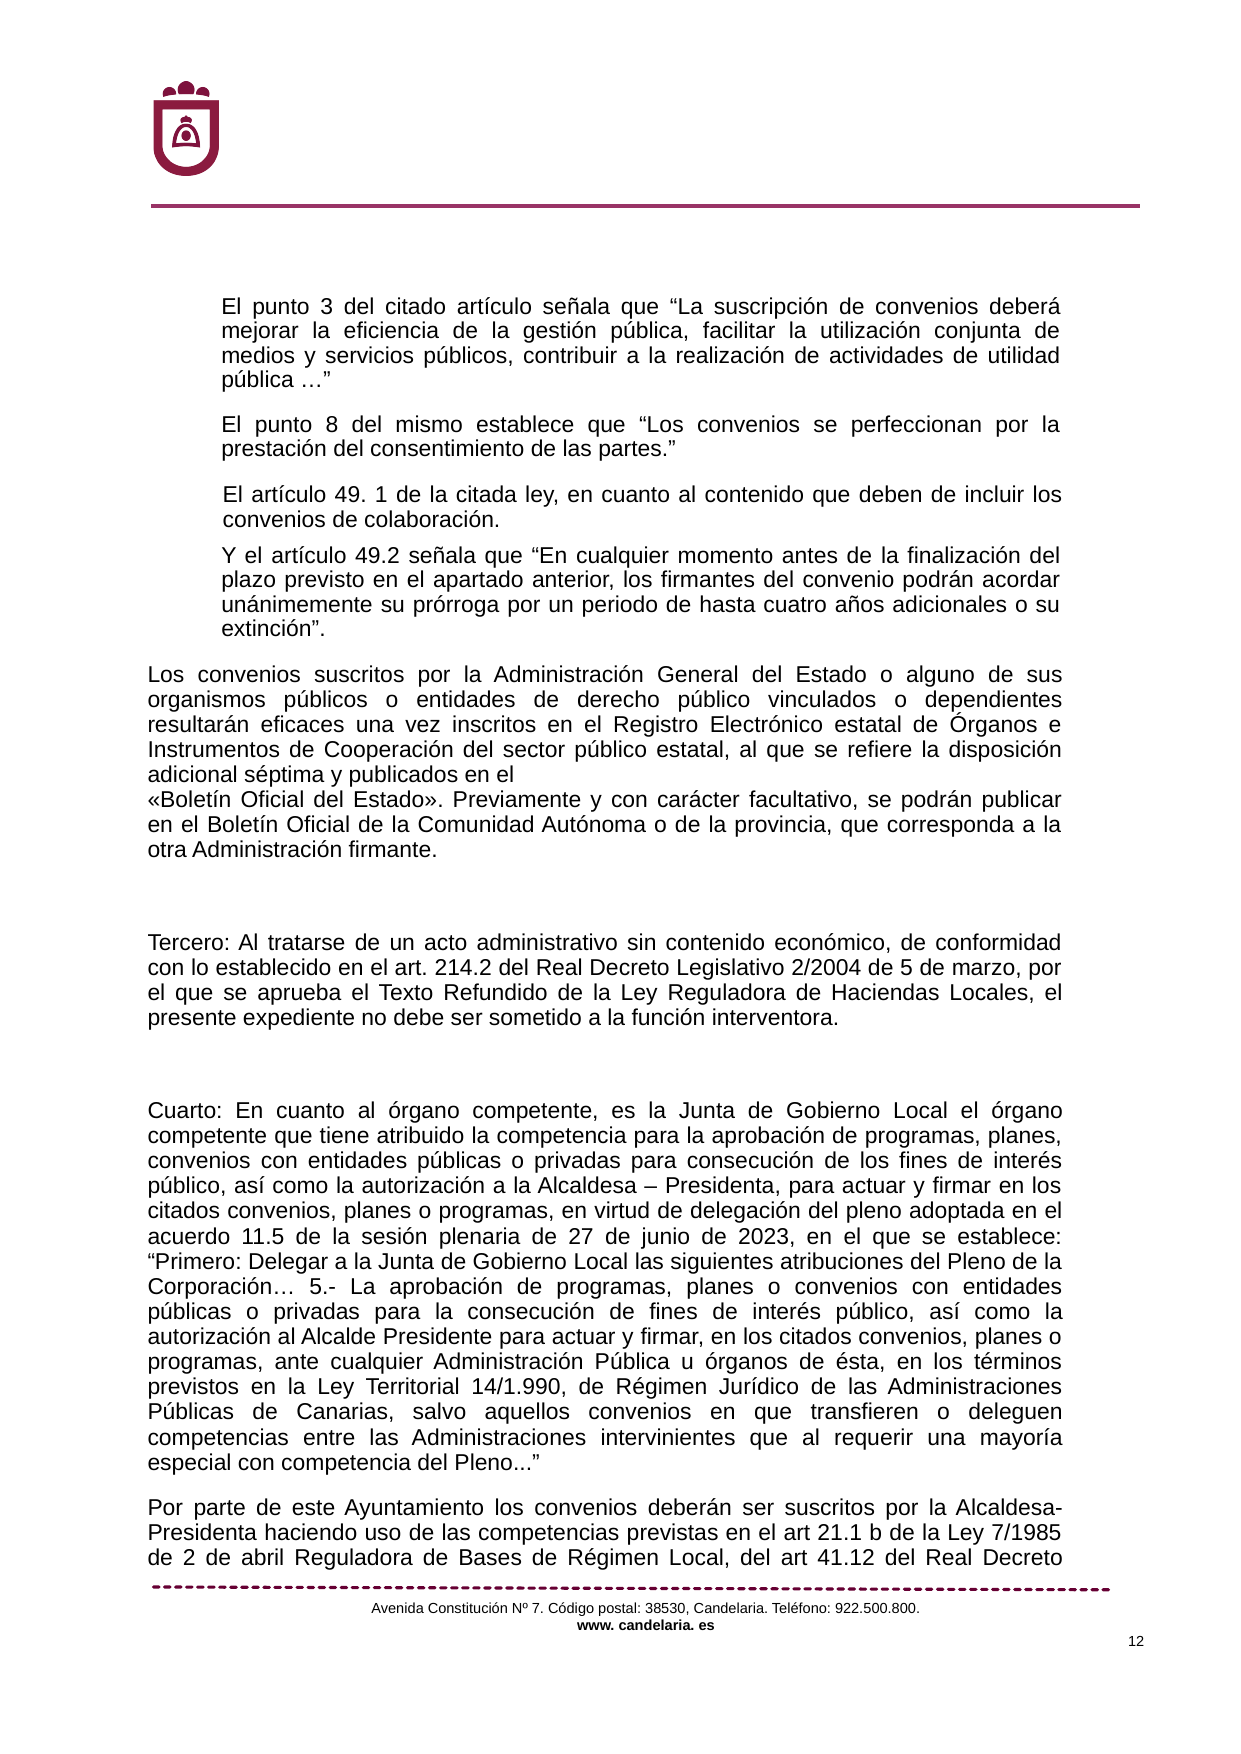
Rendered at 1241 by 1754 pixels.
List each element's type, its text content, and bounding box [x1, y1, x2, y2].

text Los convenios suscritos por la Administración General del Estado o alguno de sus organismos públicos o entidades de derecho público vinculados o dependientes resultarán eficaces una vez inscritos en el Registro Electrónico estatal de Órganos e Instrumentos de Cooperación del sector público estatal, al que se refiere la disposición adicional séptima y publicados en el [147, 662, 1063, 787]
text «Boletín Oficial del Estado». Previamente y con carácter facultativo, se podrán publicar en el Boletín Oficial de la Comunidad Autónoma o de la provincia, que corresponda a la otra Administración firmante. [147, 787, 1063, 863]
text Por parte de este Ayuntamiento los convenios deberán ser suscritos por la Alcaldesa-Presidenta haciendo uso de las competencias previstas en el art 21.1 b de la Ley 7/1985 de 2 de abril Reguladora de Bases de Régimen Local, del art 41.12 del Real Decreto [147, 1495, 1063, 1571]
text Cuarto: En cuanto al órgano competente, es la Junta de Gobierno Local el órgano competente que tiene atribuido la competencia para la aprobación de programas, planes, convenios con entidades públicas o privadas para consecución de los fines de interés público, así como la autorización a la Alcaldesa – Presidenta, para actuar y firmar en los citados convenios, planes o programas, en virtud de delegación del pleno adoptada en el acuerdo 11.5 de la sesión plenaria de 27 de junio de 2023, en el que se establece: “Primero: Delegar a la Junta de Gobierno Local las siguientes atribuciones del Pleno de la Corporación… 5.- La aprobación de programas, planes o convenios con entidades públicas o privadas para la consecución de fines de interés público, así como la autorización al Alcalde Presidente para actuar y firmar, en los citados convenios, planes o programas, ante cualquier Administración Pública u órganos de ésta, en los términos previstos en la Ley Territorial 14/1.990, de Régimen Jurídico de las Administraciones Públicas de Canarias, salvo aquellos convenios en que transfieren o deleguen competencias entre las Administraciones intervinientes que al requerir una mayoría especial con competencia del Pleno...” [147, 1098, 1063, 1475]
text El punto 8 del mismo establece que “Los convenios se perfeccionan por la prestación del consentimiento de las partes.” [221, 413, 1061, 462]
text El punto 3 del citado artículo señala que “La suscripción de convenios deberá mejorar la eficiencia de la gestión pública, facilitar la utilización conjunta de medios y servicios públicos, contribuir a la realización de actividades de utilidad pública …” [221, 295, 1061, 392]
text El artículo 49. 1 de la citada ley, en cuanto al contenido que deben de incluir los convenios de colaboración. [222, 482, 1063, 532]
text Tercero: Al tratarse de un acto administrativo sin contenido económico, de conformidad con lo establecido en el art. 214.2 del Real Decreto Legislativo 2/2004 de 5 de marzo, por el que se aprueba el Texto Refundido de la Ley Reguladora de Haciendas Locales, el presente expediente no debe ser sometido a la función interventora. [147, 930, 1063, 1031]
text Y el artículo 49.2 señala que “En cualquier momento antes de la finalización del plazo previsto en el apartado anterior, los firmantes del convenio podrán acordar unánimemente su prórroga por un periodo de hasta cuatro años adicionales o su extinción”. [221, 544, 1061, 641]
